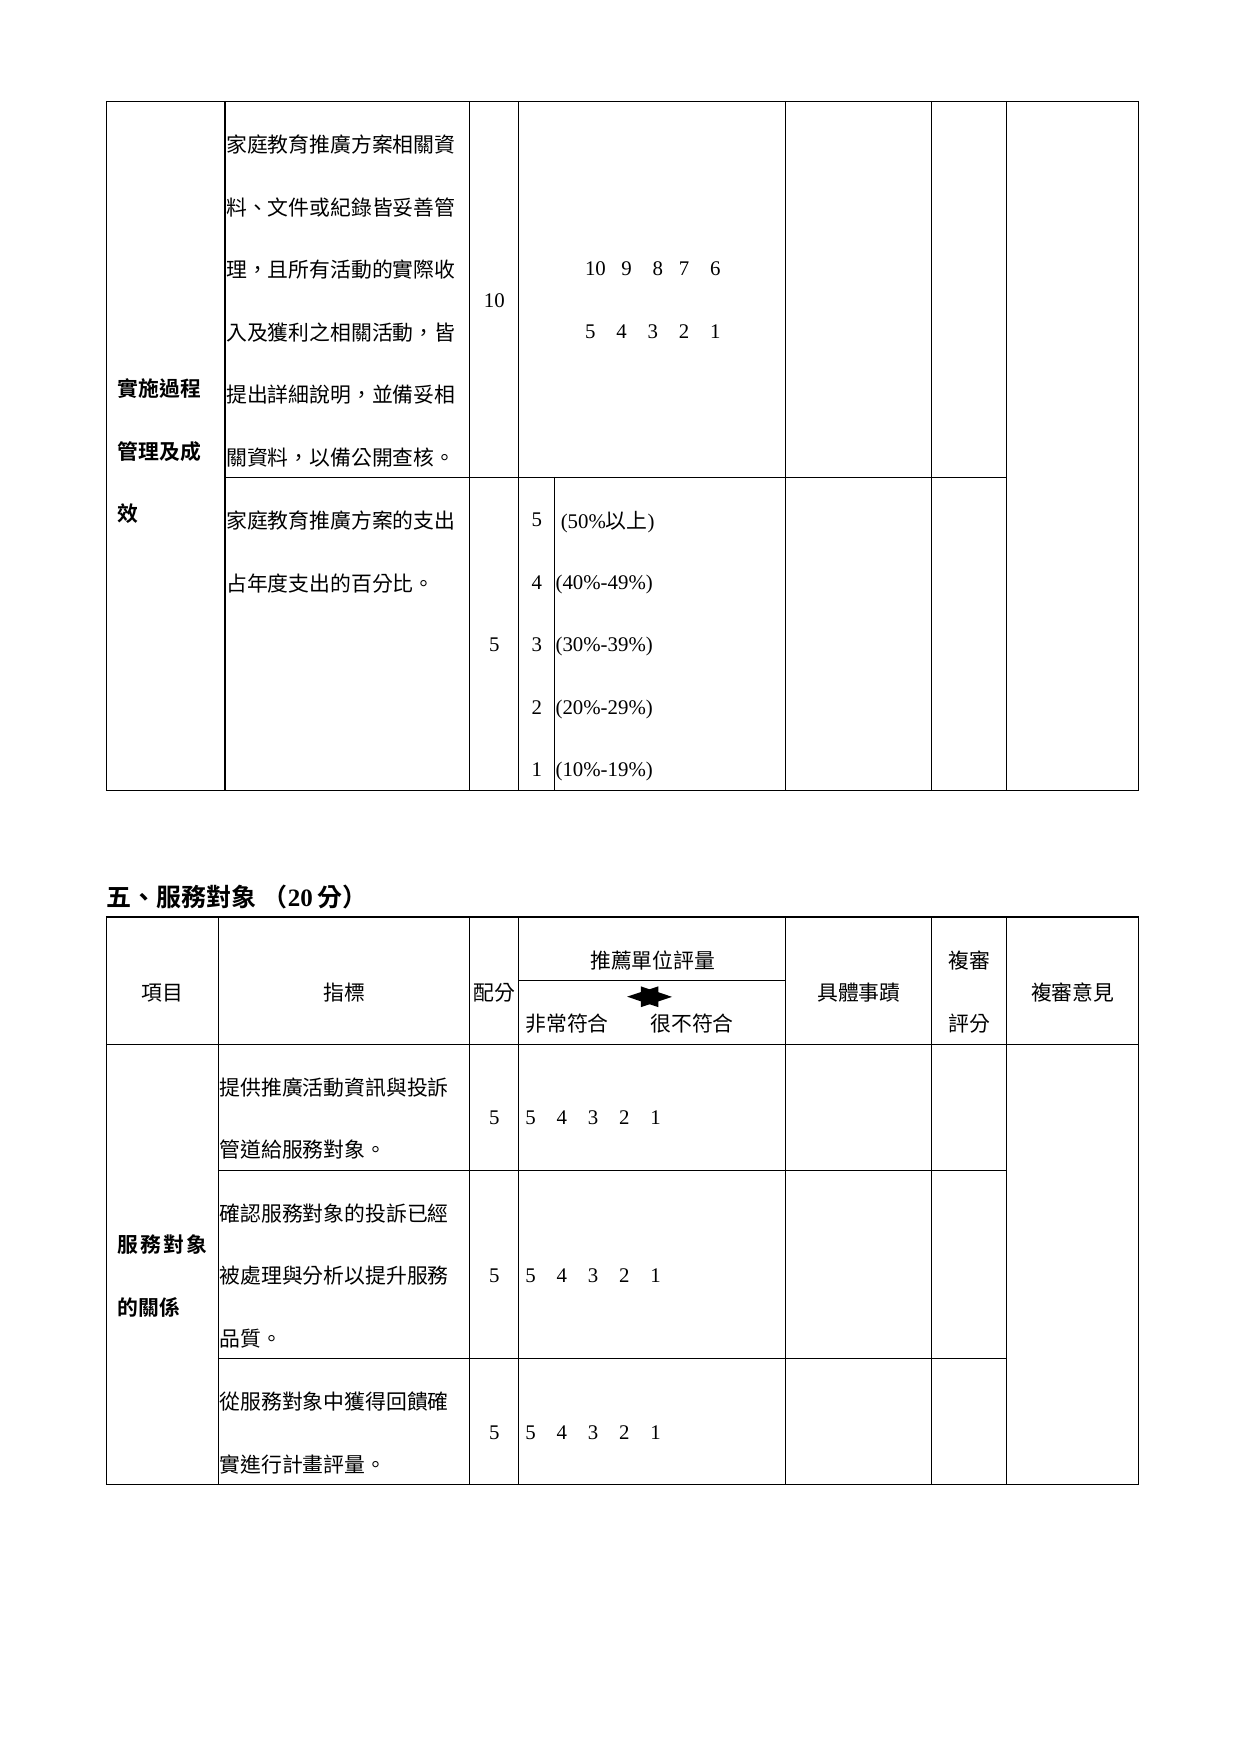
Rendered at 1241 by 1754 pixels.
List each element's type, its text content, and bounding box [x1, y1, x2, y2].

table_header 推薦單位評量 [519, 918, 785, 980]
table_cell 確認服務對象的投訴已經被處理與分析以提升服務品質。 [219, 1171, 469, 1358]
table_cell [786, 1171, 931, 1358]
table_header 具體事蹟 [786, 918, 931, 1043]
table_header 項目 [107, 918, 218, 1043]
table_cell 5 4 3 2 1 [519, 1359, 785, 1484]
table_header 指標 [219, 918, 469, 1043]
table_header 複審意見 [1007, 918, 1138, 1043]
table_cell [932, 1045, 1006, 1169]
table_cell [786, 1045, 931, 1169]
table_cell 家庭教育推廣方案相關資料、文件或紀錄皆妥善管理，且所有活動的實際收入及獲利之相關活動，皆提出詳細說明，並備妥相關資料，以備公開查核。 [226, 102, 469, 477]
table_cell 5 [470, 1171, 518, 1358]
table_cell [932, 1359, 1006, 1484]
table_cell [1007, 1045, 1138, 1484]
table_header 配分 [470, 918, 518, 1043]
table_cell 5 4 3 2 1 [519, 478, 554, 790]
table_cell 實施過程管理及成效 [107, 102, 224, 790]
table_cell [786, 478, 931, 790]
table_cell [786, 102, 931, 477]
table_cell 10 [470, 102, 518, 477]
table_cell 5 [470, 1045, 518, 1169]
table_cell 提供推廣活動資訊與投訴管道給服務對象。 [219, 1045, 469, 1169]
table_cell 服務對象的關係 [107, 1045, 218, 1484]
table_cell [932, 102, 1006, 477]
table_cell 5 [470, 478, 518, 790]
table_cell [786, 1359, 931, 1484]
table_header 複審 評分 [932, 918, 1006, 1043]
table_cell 10 9 8 7 6 5 4 3 2 1 [519, 102, 785, 477]
table_cell 5 [470, 1359, 518, 1484]
table_cell [932, 478, 1006, 790]
table_cell 5 4 3 2 1 [519, 1171, 785, 1358]
table_header [1007, 102, 1138, 790]
table_cell 從服務對象中獲得回饋確實進行計畫評量。 [219, 1359, 469, 1484]
table_cell 家庭教育推廣方案的支出占年度支出的百分比。 [226, 478, 469, 790]
table_cell (50%以上) (40%-49%) (30%-39%) (20%-29%) (10%-19%) [555, 478, 785, 790]
table_cell 5 4 3 2 1 [519, 1045, 785, 1169]
table_cell [932, 1171, 1006, 1358]
table_cell 非常符合 很不符合 [519, 981, 785, 1043]
text 五、服務對象 （20分） [106, 854, 1144, 916]
